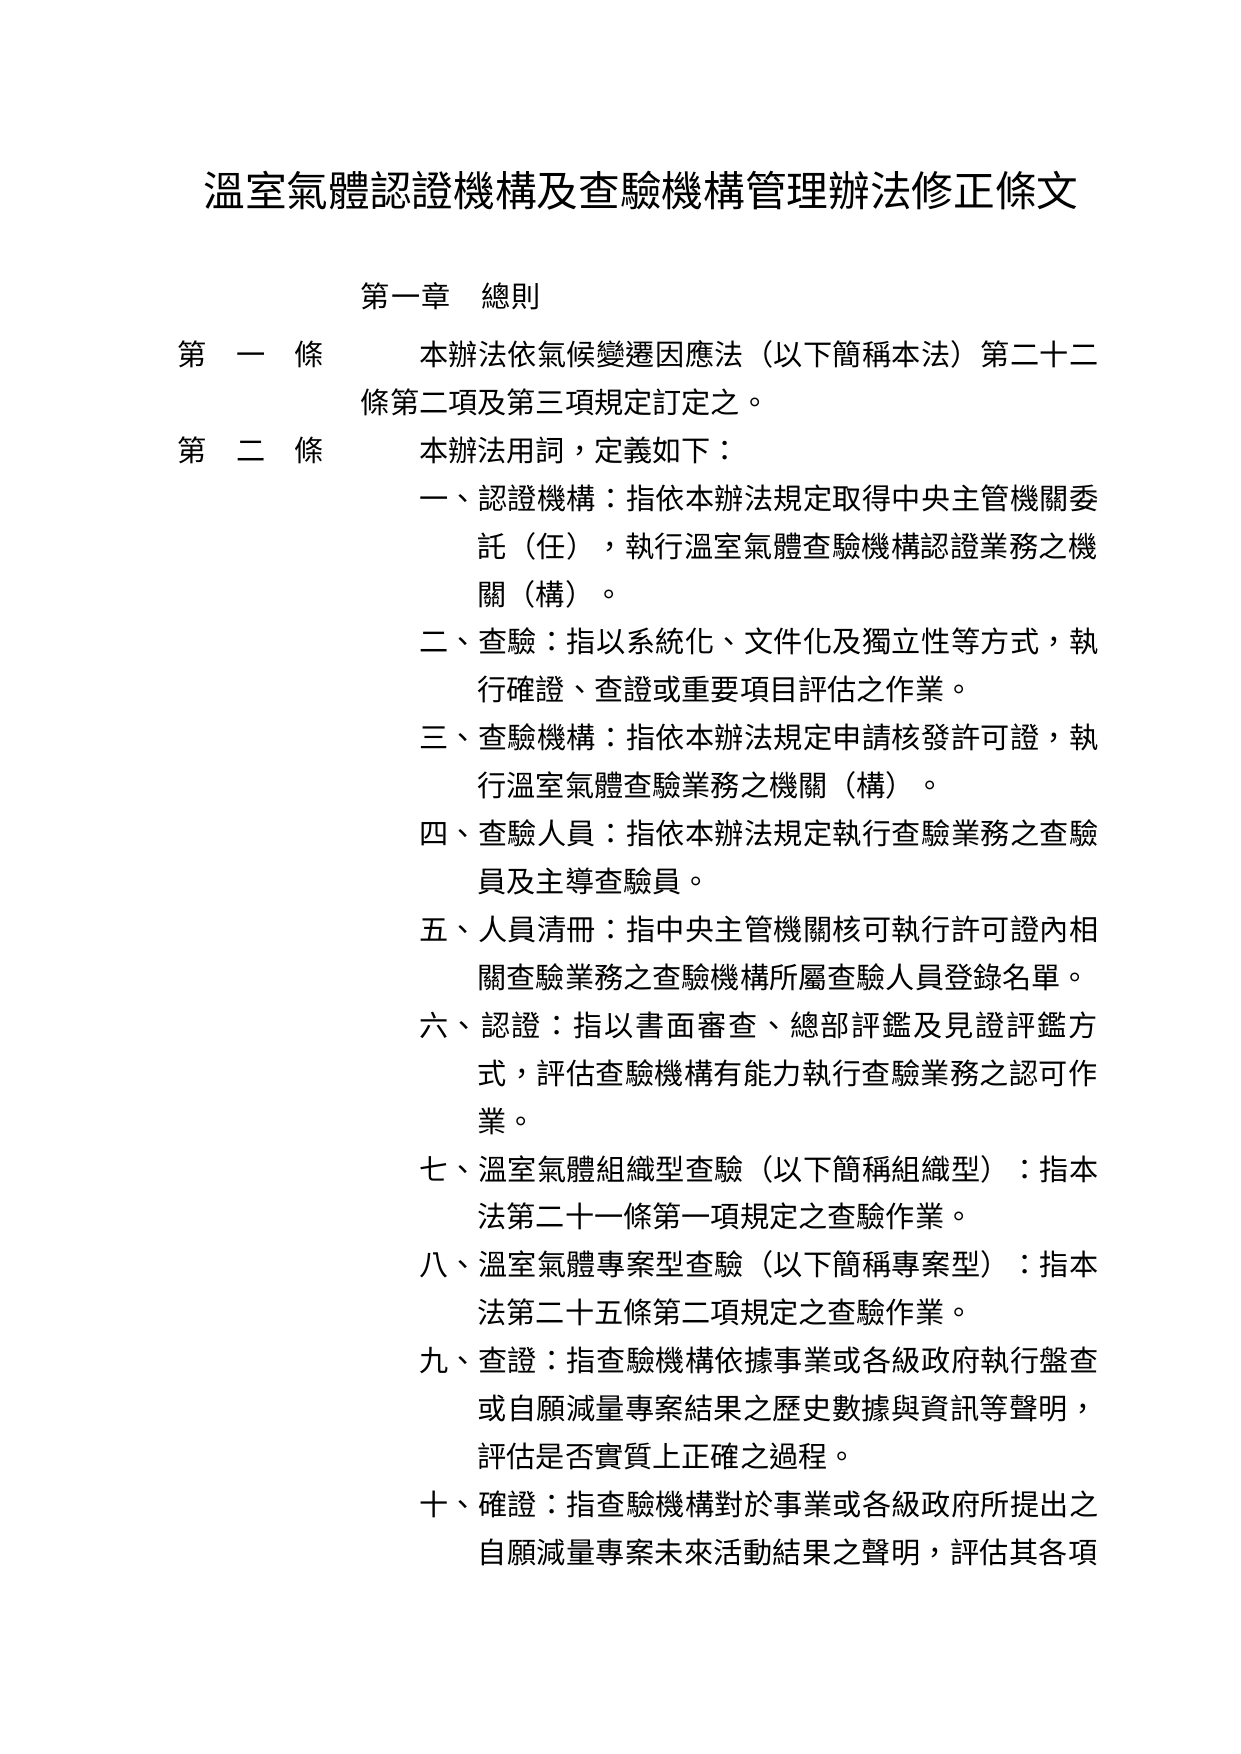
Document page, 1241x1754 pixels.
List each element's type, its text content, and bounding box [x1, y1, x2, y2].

table_header 溫室氣體認證機構及查驗機構管理辦法修正條文 [180, 148, 1101, 231]
table_cell 本辦法用詞，定義如下： 一、認證機構：指依本辦法規定取得中央主管機關委託（任），執行溫室氣體查驗機構認證業務之機關（構）。 二、查驗：指以系統化、文件化及獨立性等方式，執行確證、查證或重要項目評估之作業。 三、查驗機構：指依本辦法規定申請核發許可證，執行溫室氣體查驗業務之機關（構）。 四、查驗人員：指依本辦法規定執行查驗業務之查驗員及主導查驗員。 五、人員清冊：指中央主管機關核可執行許可證內相關查驗業務之查驗機構所屬查驗人員登錄名單。 六、認證：指以書面審查、總部評鑑及見證評鑑方式，評估查驗機構有能力執行查驗業務之認可作業。 七、溫室氣體組織型查驗（以下簡稱組織型）：指本法第二十一條第一項規定之查驗作業。 八、溫室氣體專案型查驗（以下簡稱專案型）：指本法第二十五條第二項規定之查驗作業。 九、查證：指查驗機構依據事業或各級政府執行盤查或自願減量專案結果之歷史數據與資訊等聲明，評估是否實質上正確之過程。 十、確證：指查驗機構對於事業或各級政府所提出之自願減量專案未來活動結果之聲明，評估其各項 [361, 423, 1099, 1573]
table_header [183, 265, 361, 327]
table_cell 本辦法依氣候變遷因應法（以下簡稱本法）第二十二條第二項及第三項規定訂定之。 [361, 327, 1099, 423]
table_cell 第 二 條 [183, 423, 361, 1573]
table_cell [180, 231, 1101, 264]
table_header 第一章 總則 [361, 265, 1099, 327]
table_cell 第 一 條 [183, 327, 361, 423]
